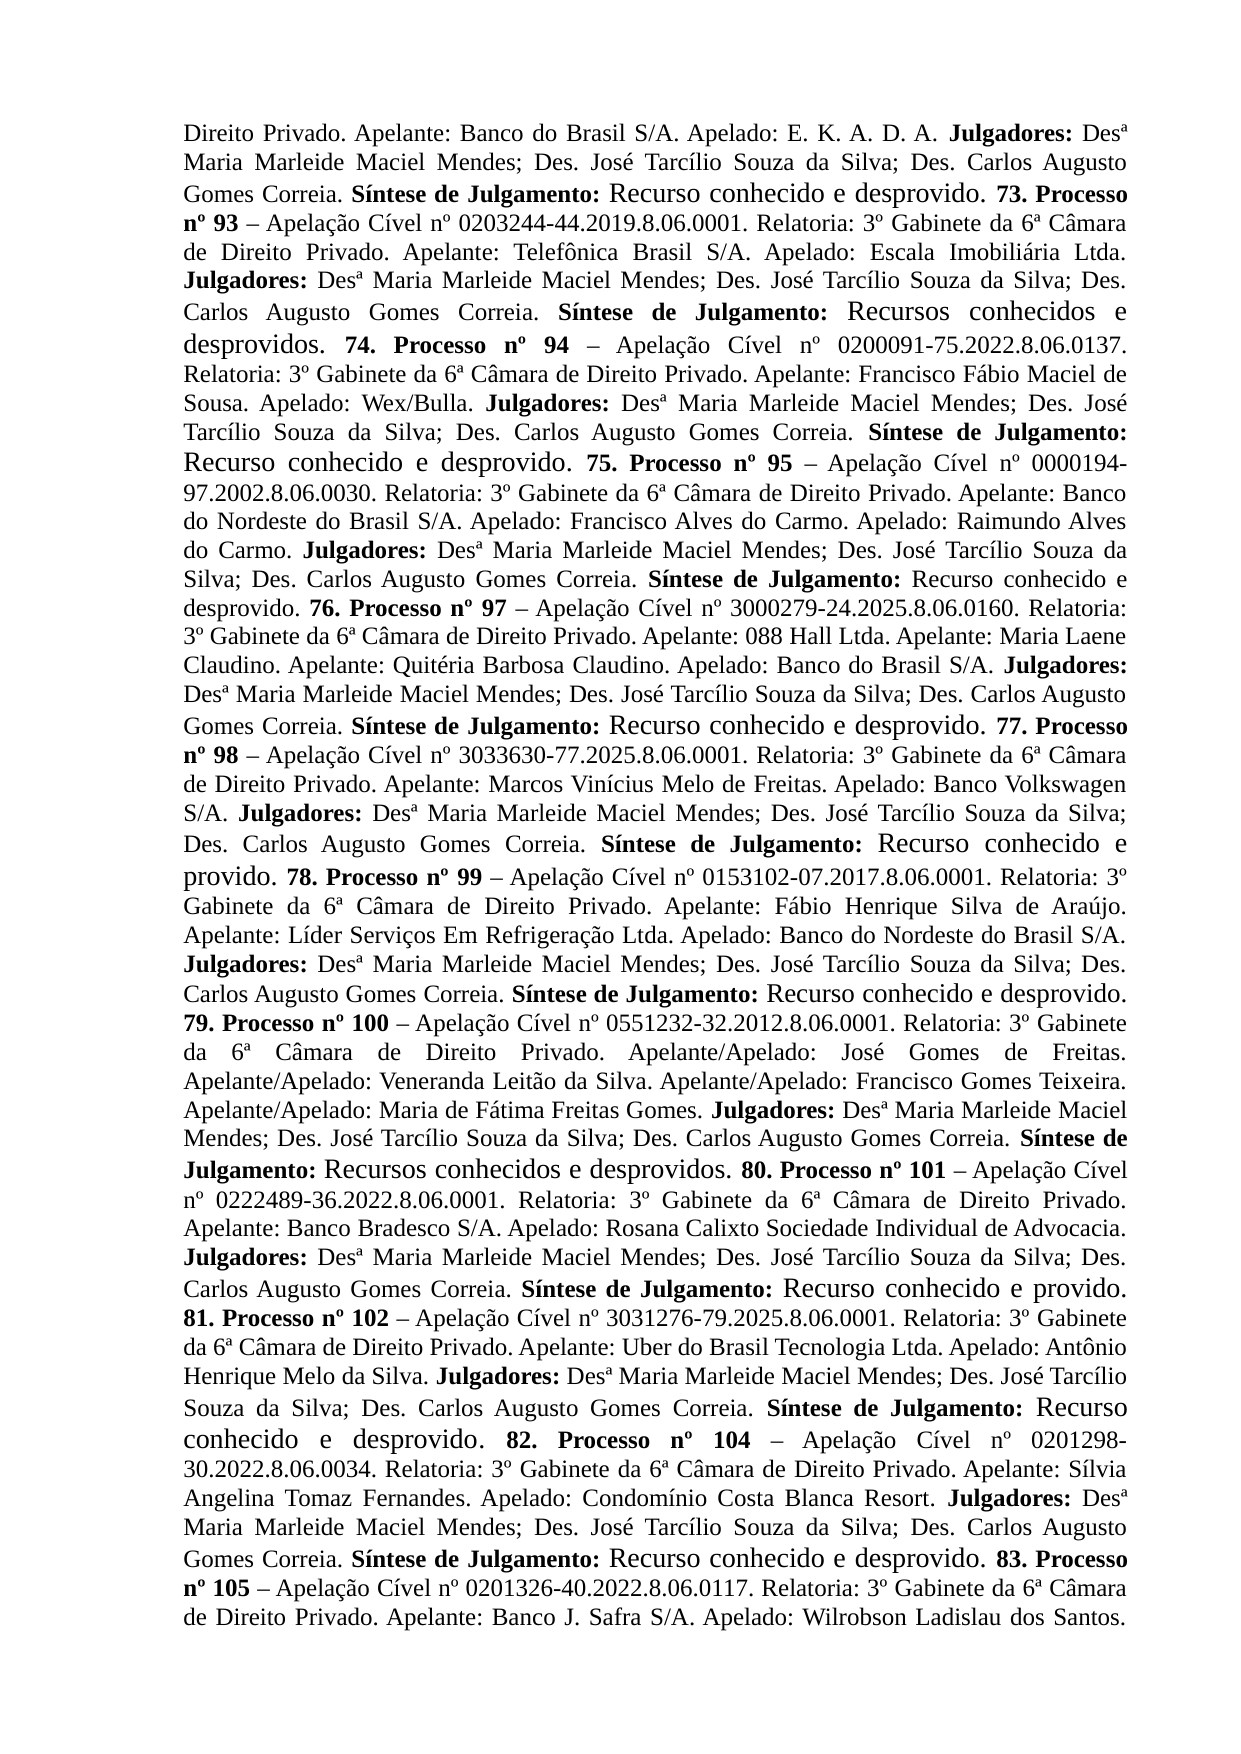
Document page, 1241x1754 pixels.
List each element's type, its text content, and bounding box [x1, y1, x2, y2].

text Aos quinze dias do mês de julho do ano de dois mil e vinte e seis, às 09:00 horas, na segunda sala de Sessão de Direito Privado do Tribunal de Justiça do Estado do Ceará, por meio de videoconferência e de forma presencial, simultaneamente, teve lugar a 24ª Sessão Ordinária da Sexta Câmara de Direito Privado do Tribunal de Justiça do Estado do Ceará no exercício 2026, sob a presidência do Excelentíssimo Desembargador José Tarcílio Souza da Silva, com os demais componentes Desª Maria Marleide Maciel Mendes (terceiro gabinete) e Des. Carlos Augusto Gomes Correia, convocado junto à 1ª Câmara de Direito Privado, estando ausentes justificadamente a Desª Jane Ruth Maia de Queiroga (quarto gabinete) e o Des. Francisco Luciano Lima Rodrigues (segundo gabinete). O Ministério Público se fez representar pela douta Procuradora de Justiça Dra. Raimunda Salomé de Oliveira Nogueira e a Defensoria Pública pela Dra. Sílvia Maria Rodrigues Costa, sendo os trabalhos secretariados pela Coordenadora Madeline Bezerra da Silva. O Desembargador Presidente saudou os componentes do plenário e demais presentes e, havendo número legal, declarou aberta a Sessão, submetendo, a princípio, a apreciação da ata da 23ª Sessão Ordinária de oito de julho de dois mil e vinte e seis, que restou aprovada sem restrição. A seguir, o Des. Presidente indagou aos componentes do plenário se ratificavam os votos provisórios emitidos em manifestação virtual, o que foi confirmado por todos e declarados como julgados unanimemente por esta augusta Câmara, ressalvados os julgamentos especificados nesta ata, destacando, por fim, a inversão da ordem regimental dando prioridade aos processos com pedido de preferência e dependentes de sustentação oral. JULGAMENTOS: I – Processos com pedidos de Sustentação Oral (Pje): Presencial: 1. Processo nº 25 – Apelação Cível nº 0248931-39.2022.8.06.0001. Relatoria: 1º Gabinete da 6ª Câmara de Direito Privado. Apelante: José Mauro Cavalcante Studart. Apelante: Olinto Oliveira Filho. Apelado: Ricardo Araújo Diogo de Siqueira. Apelado: Francelina Diogo de Siqueira Bosshard. Anunciado o processo o advogado Rommel Barroso da Frota, OAB/CE nº 13.921, presente à sessão, dispensou a leitura do relatório e realizou sustentação oral em favor dos apelantes pelo tempo regimental, seguindo-se o julgamento do feito. Julgadores: Des. José Tarcílio Souza da Silva; Desª Maria Marleide Maciel Mendes; Des. Carlos Augusto Gomes Correia. Síntese de Julgamento: A turma, por unanimidade, conheceu e deu parcial provimento ao recurso, nos termos do voto do eminente Relator. 2. Processo nº 41 – Agravo de Instrumento nº 0631635-68.2024.8.06.0000. Relatoria: 1º Gabinete da 6ª Câmara de Direito Privado. Agravante: Construtora Cidra Ltda. Agravado: Vinícius Silva de Castro. Agravado: Paula Barbara Rozal Dantas de Castro. Anunciado o processo o advogado Victor Bastos Eloy da Costa, OAB/CE nº 31.183, presente à sessão, dispensou a leitura do relatório e realizou sustentação oral em favor da empresa agravante pelo tempo regimental, seguindo-se o julgamento do feito. Julgadores: Des. José Tarcílio Souza da Silva; Desª Maria Marleide Maciel Mendes; Des. Carlos Augusto Gomes Correia. Síntese de Julgamento: A Turma, por unanimidade, conheceu e negou provimento ao agravo, julgando prejudicado o agravo interno, nos termos do voto do eminente Relator. 3. Processo nº 13 – Apelação Cível nº 3017719-25.2025.8.06.0001. Relatoria: 1º Gabinete da 6ª Câmara de Direito Privado. Apelante/Apelado: Banco Bradesco S/A. Apelante/Apelado: Laboratório de Patologia Animal S/C Ltda. Anunciado o processo o advogado Vinícius Augusto de Alencar Almeida, OAB/CE nº 24.516, presente à sessão, dispensou a leitura do relatório e realizou sustentação oral em favor do Laboratório de Patologia Animal S/C Ltda. pelo tempo regimental, seguindo-se o julgamento do feito. Julgadores: Des. José Tarcílio Souza da Silva; Desª Maria Marleide Maciel Mendes; Des. Carlos Augusto Gomes Correia. Síntese de Julgamento: A Turma, por unanimidade, conheceu e negou provimento aos recursos, nos termos do voto do eminente Relator. Videoconferências: 4. Processo nº 01 – Apelação Cível nº 0009316-86.2019.8.06.0112. Relatoria: 1º Gabinete da 6ª Câmara de Direito Privado. Apelante: A. M. P. S. Apelante: E. M. P. S. Apelante/Apelado: A. W. P. S. Apelante/Apelado: L. A. U. M. de A. Apelado: L. A. U. M. de A. Anunciado o processo a advogada Anya Lima Penha de Brito, OAB/CE nº 19.162, dispensou a leitura do relatório e realizou, via on-line, sustentação oral em favor de A. W. P. S. pelo tempo regimental, seguindo-se o julgamento do feito. Julgadores: Des. José Tarcílio Souza da Silva; Desª Maria Marleide Maciel Mendes; Des. Carlos Augusto Gomes Correia. Síntese do Julgamento: A Turma, por unanimidade, conheceu e negou provimento aos recursos, nos termos do voto do eminente Relator. 5. Processo nº 37 – Apelação Cível nº 0218156-07.2023.8.06.0001. Relatoria: 1º Gabinete da 6ª Câmara de Direito Privado. Apelante: J. P. V. de M. Apelante: L. de M. M. V. Apelante: A. P. V. de M. Apelado: R. P. F. de M. Anunciado o processo constatou-se a ausência da advogada Amanda Florêncio Melo, OAB/CE nº 48.709, que estava inscrita para se manifestar em favor da apelante L. de M. M. V., seguindo-se o julgamento do feito. Julgadores: Des. José Tarcílio Souza da Silva; Desª Maria Marleide Maciel Mendes; Des. Carlos Augusto Gomes Correia. Síntese do Julgamento: A Turma, por unanimidade, conheceu e negou provimento aos recursos, nos termos do voto do eminente Relator. 6. Processo nº 08 – Apelação Cível nº 3012755-86.2025.8.06.0001. Relatoria: 1º Gabinete da 6ª Câmara de Direito Privado. Apelante: José Viana de Goes Bessa. Apelado: Banco Itau Consignado S/A. Anunciado o processo o advogado Miguel Victor de Sá Cordeiro Almeida, OAB/PE nº 26.931, dispensou a leitura do relatório e realizou, via on-line, sustentação oral em favor do banco apelado pelo tempo regimental, seguindo-se o julgamento do feito. Julgadores: Des. José Tarcílio Souza da Silva; Desª Maria Marleide Maciel Mendes; Des. Carlos Augusto Gomes Correia. Síntese de Julgamento: A Turma, por unanimidade, conheceu e deu provimento ao recurso, anulando a sentença e determinando o retorno dos autos à origem, nos termos do voto do eminente Relator. 7. Processo nº 103 – Agravo de Instrumento nº 3019225-39.2025.8.06.0000. Relatoria: 3º Gabinete da 6ª Câmara de Direito Privado. Agravante: V. L. B. Agravado: J. C. F. N. Anunciado o processo a advogada Marcella Mourão de Brito, OAB/CE nº 23.459, dispensou a leitura do relatório e realizou, via on-line, sustentação oral em favor da parte agravante pelo tempo regimental. Nos debates, o nobre Des. José Tarcílio acompanhou o voto condutor e o Des. Carlos Augusto Gomes Correia apresentou proposta de majoração da obrigação alimentar em um salário-mínimo por beneficiário. Mantidos os votos, o resultado foi proclamado a seguir. Julgadores: Desª Maria Marleide Maciel Mendes; Des. José Tarcílio Souza da Silva; Des. Carlos Augusto Gomes Correia. Síntese de Julgamento: A Turma, por maioria, conheceu e negou provimento ao recurso, nos termos do voto da eminente Relatora. 8. Processo nº 67 – Apelação Cível nº 0262816-91.2020.8.06.0001. Relatoria: 3º Gabinete da 6ª Câmara de Direito Privado. Apelante: Veste S/A. Estilo. Apelado: Vougan Comércio de Confecções Ltda. Anunciado o processo o Des. Presidente esclareceu que o pedido do patrono tratava-se de mera informação, sem caracterizar inscrição para sustentar oralmente, proclamando, a seguir o resultado do julgamento. Julgadores: Desª Maria Marleide Maciel Mendes; Des. José Tarcílio Souza da Silva; Des. Carlos Augusto Gomes Correia. Síntese de Julgamento: A Turma, por unanimidade, conheceu e deu parcial provimento ao recurso, nos termos do voto da eminente Relatora. 9. Processo nº 90 – Apelação Cível nº 0260179-31.2024.8.06.0001. Relatoria: 3º Gabinete da 6ª Câmara de Direito Privado. Apelante: Banco Bradesco S/A. Apelado: José Furtado Pinto. Anunciado o processo constatou-se a ausência do advogado Caio Flávio da Silva Gondim, OAB/CE nº 25.265, que estava inscrito para se manifestar em favor da parte apelada, seguindo-se o julgamento do feito. Julgadores: Desª Maria Marleide Maciel Mendes; Des. José Tarcílio Souza da Silva; Des. Carlos Augusto Gomes Correia. Síntese de Julgamento: A Turma, por unanimidade, conheceu e deu parcial provimento ao recurso, nos termos do voto da eminente Relatora. 10. Processo nº 10 – Apelação Cível nº 3044023-95.2024.8.06.0001. Relatoria: 1º Gabinete da 6ª Câmara de Direito Privado. Apelante/Apelado: Expedita Araújo Vieira. Apelante/Apelado: Banco Pan S/A. Anunciado o processo a advogada Amanda de Oliveira Montenegro, OAB/PB nº 24.386, dispensou a leitura do relatório e realizou, via on-line, sustentação oral em favor do banco Pan S/A pelo tempo regimental, seguindo-se o julgamento do feito. Julgadores: Des. José Tarcílio Souza da Silva; Desª Maria Marleide Maciel Mendes; Des. Carlos Augusto Gomes Correia. Síntese de Julgamento: A Turma, por unanimidade, conheceu e deu provimento ao recurso da instituição financeira, rejeitando o apelo adesivo, nos termo do voto do eminente Relator. 11. Processo nº 88 – Apelação Cível nº 3000496-04.2025.8.06.0181. Relatoria: 3º Gabinete da 6ª Câmara de Direito Privado. Apelante: Banco Itaú Consignado S/A. Apelado: Maria Ferreira Silva. Anunciado o processo o advogado Iuri Lemos Correia, OAB/CE nº 30.309, dispensou a leitura do relatório e realizou, via on-line, sustentação oral em favor do banco apelante pelo tempo regimental, seguindo-se o julgamento do feito. Julgadores: Desª Maria Marleide Maciel Mendes; Des. José Tarcílio Souza da Silva; Des. Carlos Augusto Gomes Correia. Síntese de Julgamento: A Turma, por unanimidade, conheceu e deu parcial provimento ao recurso, nos termos do voto da eminente Relatora. 12. Processo nº 96 – Apelação Cível nº 3015742-95.2025.8.06.0001. Relatoria: 3º Gabinete da 6ª Câmara de Direito Privado. Apelante: Telefônica Brasil S/A. Apelado: Escala Imobiliária Ltda. Anunciado o processo o Des. Presidente informou o pedido de desistência da manifestação das patronas que haviam realizado a inscrição, seguindo-se o julgamento do feito. Julgadores: Desª Maria Marleide Maciel Mendes; Des. José Tarcílio Souza da Silva; Des. Carlos Augusto Gomes Correia. Síntese de Julgamento: A Turma, por unanimidade, conheceu e deu parcial provimento ao recurso, nos termos do voto da eminente Relatora. II – Processos Extra – pauta: 1. Processo nº 108 – Conflito De Competência Cível nº 3000679-61.2024.8.06.0002. Relatoria: 3º Gabinete da 6ª Câmara de Direito Privado. Suscitante: Juízo da 10ª Unidade do Juizado Especial Cível da Comarca de Fortaleza/CE. Suscitado: Juízo da 19ª Vara Cível de Fortaleza/CE. Julgadores: Desª Maria Marleide Maciel Mendes; Des. José Tarcílio Souza da Silva; Des. Carlos Augusto Gomes Correia. Síntese de Julgamento: Conflito negativo de competência conhecido. Competência da 19ª Vara Cível da Comarca de Fortaleza declarada. 2. Processo nº 109 – Conflito de Competência Cível nº 3017428-91.2026.8.06.0000. Relatoria: 3º Gabinete da 6ª Câmara de Direito Privado. Suscitante: 2ª Vara Cível da Comarca de Aracati. Suscitado: 1ª Vara Cível da Comarca de Aracati. Julgadores: Desª Maria Marleide Maciel Mendes; Des. José Tarcílio Souza da Silva; Des. Carlos Augusto Gomes Correia. Síntese de Julgamento: Conflito conhecido e julgado procedente para declarar competente o juízo da 1ª Vara Cível da Comarca de Aracati. III – Processos adiados nesta sessão: 1. Processo nº 12 – Apelação Cível nº 3002997-78.2025.8.06.0035. Relatoria: 1º Gabinete da 6ª Câmara de Direito Privado. Apelante: Auzia Maria Costa da Silva. Apelado: Companhia Energética do Ceará. Anunciado o processo, o Des. Presidente declarou o impedimento do Des. Carlos Augusto Gomes Correia para atuar nos autos e determinou que fosse adiado o julgamento do feito. 2. Processo nº 28 – Apelação Cível nº 0213621-84.2013.8.06.0001. Relatoria: 1º Gabinete da 6ª Câmara de Direito Privado. Apelante: Aurilene Pereira Tavares. Apelante: Farid Saker. Apelado: Companhia Imobiliária M S B. Anunciado o processo, o Des. Presidente, na qualidade de Relator, determinou que fosse adiado o julgamento do feito. 3. Processo nº 56 – Apelação Cível nº 3029357-55.2025.8.06.0001. Relatoria: 3º Gabinete da 6ª Câmara de Direito Privado. Apelante: Francisco Albenis Freitas. Apelado: Companhia Energética do Ceará. Anunciado o processo, o Des. Presidente declarou o impedimento do Des. Carlos Augusto Gomes Correia para atuar nos autos e determinou que fosse adiado o julgamento do feito. 4. Processo nº 60 – Apelação Cível nº 0200302-18.2024.8.06.0113. Relatoria: 3º Gabinete da 6ª Câmara de Direito Privado. Apelante: Raimunda Gomes Félix. Apelado: Companhia Energética do Ceará. Apelado: Todos Empreendimentos Ltda. Anunciado o processo, o Des. Presidente declarou o impedimento do Des. Carlos Augusto Gomes Correia para atuar nos autos e determinou que fosse adiado o julgamento do feito. 5. Processo nº 72 – Apelação Cível nº 0215828-41.2022.8.06.0001. Relatoria: 3º Gabinete da 6ª Câmara de Direito Privado. Apelante: Cristiane Alves Gonzaga Multimídia. Apelado: Companhia Energética do Ceará. Anunciado o processo, o Des. Presidente declarou o impedimento do Des. Carlos Augusto Gomes Correia para atuar nos autos e determinou que fosse adiado o julgamento do feito. 6. Processo nº 78 – Apelação Cível nº 3000400-54.2025.8.06.0030. Relatoria: 3º Gabinete da 6ª Câmara de Direito Privado. Apelante: Companhia Energética do Ceará. Apelado: Josefa Engrácia da Silva Gomes. Anunciado o processo, o Des. Presidente declarou o impedimento do Des. Carlos Augusto Gomes Correia para atuar nos autos e determinou que fosse adiado o julgamento do feito. 7. Processo nº 81 – Apelação Cível nº 3006329-45.2025.8.06.0167. Relatoria: 3º Gabinete da 6ª Câmara de Direito Privado. Apelante: Alice Almeida Brito. Apelado: Companhia Energética do Ceará. Anunciado o processo, o Des. Presidente declarou o impedimento do Des. Carlos Augusto Gomes Correia para atuar nos autos e determinou que fosse adiado o julgamento do feito. 8. Processo nº 83 – Apelação Cível nº 3000609-60.2026.8.06.0071. Relatoria: 3º Gabinete da 6ª Câmara de Direito Privado. Apelante: Edval Alves da Silva. Apelado: Companhia Energética do Ceará. Apelado: Enel X Brasil S/A. Anunciado o processo, o Des. Presidente declarou o impedimento do Des. Carlos Augusto Gomes Correia para atuar nos autos e determinou que fosse adiado o julgamento do feito. 9. Processo nº 84 – Apelação Cível nº 0027137-65.2018.8.06.0136. Relatoria: 3º Gabinete da 6ª Câmara de Direito Privado. Apelante: Júlio Wagner Nascimento Rolim. Apelado: Biguá Empreendimentos Imobiliários e Construção Ltda. Anunciado o processo, o qual estava relacionado para proceder sustentação oral através do advogado Júlio de Moura Rolim Neto, OAB/CE nº 29.318 em favor da parte apelante, a nobre Relatora solicitou que fosse adiado o julgamento do feito, o que foi deferido pelo Des. Presidente. IV – Processos retirados de pauta nesta sessão: 1. Processo nº 49 – Apelação Cível nº 0200999-91.2024.8.06.0031. Relatoria: 3º Gabinete da 6ª Câmara de Direito Privado. Apelante: Marria Elcy Bessa Magalhães. Apelado: Banco do Brasil S/A. Anunciado o processo, a nobre Relatora solicitou que os autos fossem retirados da pauta de julgamento, o que foi deferido pelo Des. Presidente. V – Processos pautados (PJe): 1. Processo nº 02 – Apelação Cível nº 3002973-55.2025.8.06.0001. Relatoria: 1º Gabinete da 6ª Câmara de Direito Privado. Apelante: Alan Lima de Sousa. Apelante: Antônia Aldenir Paulino Soares. Apelado: Gramado Parks Investimentos e Intermediações S/A – Em Recuperação Judicial. Julgadores: Des. José Tarcílio Souza da Silva; Desª Maria Marleide Maciel Mendes; Des. Carlos Augusto Gomes Correia. Síntese de Julgamento: Recurso desprovido. 2. Processo nº 03 – Apelação Cível nº 3004473-72.2025.8.06.0029. Relatoria: 1º Gabinete da 6ª Câmara de Direito Privado. Apelante: Luiz Francisco da Silva. Apelado: Banco Itau Consignado S/A. Julgadores: Des. José Tarcílio Souza da Silva; Desª Maria Marleide Maciel Mendes; Des. Carlos Augusto Gomes Correia. Síntese de Julgamento: Recurso desprovido. 3. Processo nº 04 – Apelação Cível nº 0200115-88.2024.8.06.0087. Relatoria: 1º Gabinete da 6ª Câmara de Direito Privado. Apelante: Juvenal Nonato Pereira da Silva. Apelado: Crefaz Sociedade de Crédito ao Microempreendedor e a Empresa de Pequeno Porte Ltda. – EPP. Julgadores: Des. José Tarcílio Souza da Silva; Desª Maria Marleide Maciel Mendes; Des. Carlos Augusto Gomes Correia. Síntese de Julgamento: Recurso desprovido. 4. Processo nº 05 – Apelação Cível nº 0050220-69.2021.8.06.0051. Relatoria: 1º Gabinete da 6ª Câmara de Direito Privado. Apelante: L..G. P. Apelado: V. do V. S. Apelado: V. V. do V. Apelado: F. L. R. do V. Apelado: V. V. do V. Apelado: V. do V. F. Apelado: V. V. do V. Apelado: V. V. do V. Apelado: J. V. de F. Apelado: J. E. do V. da S. Apelado: G. S. de A. Apelado: V. V. de C. Apelado: V. V. do V. Julgadores: Des. José Tarcílio Souza da Silva; Desª Maria Marleide Maciel Mendes; Des. Carlos Augusto Gomes Correia. Síntese de Julgamento: Recurso conhecido e desprovido. 5. Processo nº 06 – Apelação Cível nº 0010430-89.2017.8.06.0028. Relatoria: 1º Gabinete da 6ª Câmara de Direito Privado. Apelante: J. V. de F. Apelado: M. R. da S. F. Julgadores: Des. José Tarcílio Souza da Silva; Desª Maria Marleide Maciel Mendes; Des. Carlos Augusto Gomes Correia. Síntese de Julgamento: Recurso conhecido e desprovido. 6. Processo nº 07 – Apelação Cível nº 0050362-20.2021.8.06.0101. Relatoria: 1º Gabinete da 6ª Câmara de Direito Privado. Apelante: Sílvio Carlos Alves Cordeiro. Apelado: Banco do Brasil S/A. Julgadores: Des. José Tarcílio Souza da Silva; Desª Maria Marleide Maciel Mendes; Des. Carlos Augusto Gomes Correia. Síntese de Julgamento: Juízo de retratação negativo. Acórdão mantido. 7. Processo nº 09 – Apelação Cível nº 0028944-31.2018.8.06.0101. Relatoria: 1º Gabinete da 6ª Câmara de Direito Privado. Apelante: Banco BMG S/A. Apelado: Francisco Mendes Rolim. Julgadores: Des. José Tarcílio Souza da Silva; Desª Maria Marleide Maciel Mendes; Des. Carlos Augusto Gomes Correia. Síntese de Julgamento: Recurso de apelação conhecido e parcialmente provido. 8. Processo nº 11 – Apelação Cível nº 0034370-98.2010.8.06.0167. Relatoria: 1º Gabinete da 6ª Câmara de Direito Privado. Apelante: Telma Souto Angelim Rodrigues. Apelado: Cléa Maria Rodrigues Crisóstomo. Apelado: Fernando Ricardo Costa Crisóstomo. Julgadores: Des. José Tarcílio Souza da Silva; Desª Maria Marleide Maciel Mendes; Des. Carlos Augusto Gomes Correia. Síntese de Julgamento: Recurso desprovido. 9. Processo nº 14 – Agravo de Instrumento nº 0630499-36.2024.8.06.0000. Relatoria: 1º Gabinete da 6ª Câmara de Direito Privado. Agravante: Banco do Brasil S/A. Agravado: Francisco Marcondes Vieira. Julgadores: Des. José Tarcílio Souza da Silva; Desª Maria Marleide Maciel Mendes; Des. Carlos Augusto Gomes Correia. Síntese de Julgamento: Recurso conhecido e parcialmente provido. 10. Processo nº 15 – Agravo de Instrumento nº 3016577-52.2026.8.06.0000. Relatoria: 1º Gabinete da 6ª Câmara de Direito Privado. Agravante: Flaviane Maria de Farias Leite. Agravado: Safra Crédito, Financiamento e Investimento S/A. Julgadores: Des. José Tarcílio Souza da Silva; Desª Maria Marleide Maciel Mendes; Des. Carlos Augusto Gomes Correia. Síntese de Julgamento: Recurso não conhecido. 11 Processo nº 16 – Apelação Cível nº 0011473-11.2013.8.06.0090. Relatoria: 1º Gabinete da 6ª Câmara de Direito Privado. Apelante: Mateus Sales Batista. Apelante: Otaciana Elias Batista. Apelante: Empresa Gestora de Ativos – Emgea. Apelante: Caixa Econômica Federal. Apelado: Raul Ricarte Bezerra. Julgadores: Des. José Tarcílio Souza da Silva; Desª Maria Marleide Maciel Mendes; Des. Carlos Augusto Gomes Correia. Síntese de Julgamento: Recurso conhecido e desprovido. 12. Processo nº 17 – Apelação Cível nº 3002353-85.2025.8.06.0084. Relatoria: 1º Gabinete da 6ª Câmara de Direito Privado. Apelante: Maria do Socorro Cunha do Amaral. Apelado: Banco Bradesco S/A. Julgadores: Des. José Tarcílio Souza da Silva; Desª Maria Marleide Maciel Mendes; Des. Carlos Augusto Gomes Correia. Síntese de Julgamento: Apelação parcialmente provida. 13. Processo nº 18 – Apelação Cível nº 0200756-50.2024.8.06.0031. Relatoria: 1º Gabinete da 6ª Câmara de Direito Privado. Apelante: Francisco de Holanda Campelo. Apelado: Banco Bradesco S/A. Julgadores: Des. José Tarcílio Souza da Silva; Desª Maria Marleide Maciel Mendes; Des. Carlos Augusto Gomes Correia. Síntese de Julgamento: Apelo conhecido e em parte provido. 14. Processo nº 19 – Agravo de Instrumento nº 3005769-85.2026.8.06.0000. Relatoria: 1º Gabinete da 6ª Câmara de Direito Privado. Agravante: E. N. D. Agravado: Bradesco Saúde S/A. Julgadores: Des. José Tarcílio Souza da Silva; Desª Maria Marleide Maciel Mendes; Des. Carlos Augusto Gomes Correia. Síntese de Julgamento: Recurso conhecido e provido. 15. Processo nº 20 – Apelação Cível nº 0185152-52.2018.8.06.0001. Relatoria: 1º Gabinete da 6ª Câmara de Direito Privado. Apelante/Apelado: Maria Iracilda de Brito Cavalcante. Apelante/Apelado: Itau Unibanco S/A. Julgadores: Des. José Tarcílio Souza da Silva; Desª Maria Marleide Maciel Mendes; Des. Carlos Augusto Gomes Correia. Síntese de Julgamento: Provimento parcial do recurso da parte promovida. Desprovimento do recurso da parte promovente. 16. Processo nº 21 – Apelação Cível nº 3002773-40.2024.8.06.0112. Relatoria: 1º Gabinete da 6ª Câmara de Direito Privado. Apelante: Banco Bradesco S/A. Apelado: Eliseu Evangelista de Santana. Julgadores: Des. José Tarcílio Souza da Silva; Desª Maria Marleide Maciel Mendes; Des. Carlos Augusto Gomes Correia. Síntese de Julgamento: Recurso parcialmente provido. 17. Processo nº 22 – Apelação Cível nº 3001454-95.2026.8.06.0167. Relatoria: 1º Gabinete da 6ª Câmara de Direito Privado. Apelante: Francisco das Chagas Liberato Albuquerque. Apelado: Banco Agibank S/A. Julgadores: Des. José Tarcílio Souza da Silva; Desª Maria Marleide Maciel Mendes; Des. Carlos Augusto Gomes Correia. Síntese de Julgamento: Recurso parcialmente provido. 18 Processo nº 23 – Agravo de Instrumento nº 3016569-75.2026.8.06.0000. Relatoria: 1º Gabinete da 6ª Câmara de Direito Privado. Agravante: Defensoria Pública do Estado do Ceará. Agravado: Banco J. Safra S/A. Julgadores: Des. José Tarcílio Souza da Silva; Desª Maria Marleide Maciel Mendes; Des. Carlos Augusto Gomes Correia. Síntese de Julgamento: Recurso desprovido. 19. Processo nº 24 – Apelação Cível nº 3000491-61.2025.8.06.0090. Relatoria: 1º Gabinete da 6ª Câmara de Direito Privado. Apelante: Sul América Seguros de Pessoas e Previdência S/A. Apelado: Maria Vânia Pereira Leite. Julgadores: Des. José Tarcílio Souza da Silva; Desª Maria Marleide Maciel Mendes; Des. Carlos Augusto Gomes Correia. Síntese de Julgamento: Recurso conhecido e parcialmente provido. 20. Processo nº 26 – Apelação Cível nº 3005840-05.2025.8.06.0071. Relatoria: 1º Gabinete da 6ª Câmara de Direito Privado. Apelante: Zeneide de Andrade Pajeú. Apelado: Banco Bradesco S/A. Julgadores: Des. José Tarcílio Souza da Silva; Desª Maria Marleide Maciel Mendes; Des. Carlos Augusto Gomes Correia. Síntese de Julgamento: Recurso conhecido e provido. 21. Processo nº 27 – Apelação Cível nº 0200785-63.2024.8.06.0108. Relatoria: 1º Gabinete da 6ª Câmara de Direito Privado. Apelante: Banco Bradesco S/A. Apelado: João Eudes da Silva. Julgadores: Des. José Tarcílio Souza da Silva; Desª Maria Marleide Maciel Mendes; Des. Carlos Augusto Gomes Correia. Síntese de Julgamento: Recurso conhecido e parcialmente provido. 22. Processo nº 29 – Apelação Cível nº 0233795-70.2020.8.06.0001. Relatoria: 1º Gabinete da 6ª Câmara de Direito Privado. Apelante: Cicero Roberto Maia Sampaio. Apelado: Estado do Ceará. Apelado: Companhia Cearense de Transportes Metropolitanos. Julgadores: Des. José Tarcílio Souza da Silva; Desª Maria Marleide Maciel Mendes; Des. Carlos Augusto Gomes Correia. Síntese de Julgamento: Embargos manejados pela Companhia Cearense de Transportes Metropolitanos – METROFOR, conhecidos e providos, com parcial efeito infringente. 23. Processo nº 30 – Apelação Cível nº 3037255-56.2024.8.06.0001. Relatoria: 1º Gabinete da 6ª Câmara de Direito Privado. Apelante: Francisco de Assis Frota. Apelado: Banco do Brasil S/A. Julgadores: Des. José Tarcílio Souza da Silva; Desª Maria Marleide Maciel Mendes; Des. Carlos Augusto Gomes Correia. Síntese de Julgamento: Recurso desprovido. 24. Processo nº 31 – Apelação Cível nº 0095764-27.2007.8.06.0001. Relatoria: 1º Gabinete da 6ª Câmara de Direito Privado. Apelante: H S B C Bank Brasil S/A. - Banco Múltiplo. Apelado: Fernando José Villar Nogueira Paes. Apelado: José Nogueira Paes Júnior. Julgadores: Des. José Tarcílio Souza da Silva; Desª Maria Marleide Maciel Mendes; Des. Carlos Augusto Gomes Correia. Síntese de Julgamento: Provimento parcial. 25. Processo nº 32 – Apelação Cível nº 0175398-86.2018.8.06.0001. Relatoria: 1º Gabinete da 6ª Câmara de Direito Privado. Apelante: J. S. de P. Apelado: C. A. G. H. Julgadores: Des. José Tarcílio Souza da Silva; Desª Maria Marleide Maciel Mendes; Des. Carlos Augusto Gomes Correia. Síntese de Julgamento: Recurso conhecido e desprovido. 26. Processo nº 33 – Agravo de Instrumento nº 3017449-67.2026.8.06.0000. Relatoria: 1º Gabinete da 6ª Câmara de Direito Privado. Agravante: Camila Lopes dos Santos Araújo. Agravado: Darling Clínica de Estética Eireli – ME. Julgadores: Des. José Tarcílio Souza da Silva; Desª Maria Marleide Maciel Mendes; Des. Carlos Augusto Gomes Correia. Síntese de Julgamento: Recurso desprovido. 27. Processo nº 34 – Agravo de Instrumento nº 3017389-94.2026.8.06.0000. Relatoria: 1º Gabinete da 6ª Câmara de Direito Privado. Agravante: Itau Unibanco S/A. Agravado: Maria Neidiane da Silva Sousa. Julgadores: Des. José Tarcílio Souza da Silva; Desª Maria Marleide Maciel Mendes; Des. Carlos Augusto Gomes Correia. Síntese de Julgamento: Agravo de Instrumento não conhecido. 28. Processo nº 35 – Apelação Cível nº 3078291-44.2025.8.06.0001. Relatoria: 1º Gabinete da 6ª Câmara de Direito Privado. Apelante: Banco Votorantim S/A. Apelado: Emmanuela Feitosa de Paula Aragão. Julgadores: Des. José Tarcílio Souza da Silva; Desª Maria Marleide Maciel Mendes; Des. Carlos Augusto Gomes Correia. Síntese de Julgamento: Recurso desprovido. 29. Processo nº 36 – Apelação Cível nº 0016461-31.2025.8.06.0001. Relatoria: 1º Gabinete da 6ª Câmara de Direito Privado. Apelante: Luís Sérgio Carvalho Franklin. Apelante: Regina Célia Rocha Carneiro. Apelante: Maria do Socorro Lima Barbosa. Apelante: Francisco Narcísio Sales Carvalho. Apelado: Espolio Maria Carvalho dos Santos. Apelado: Patricia Cristina de Oliveira Santos. Síntese de Julgamento: Embargos de Declaração manejados por Luís Sérgio Carvalho Franklin, conhecidos e rejeitados. 30. Processo nº 38 – Apelação Cível nº 3002005-75.2025.8.06.0049. Relatoria: 1º Gabinete da 6ª Câmara de Direito Privado. Apelante: Maria Liduína de Oliveira Barroso. Apelado: Banco Bradesco S/A. Julgadores: Des. José Tarcílio Souza da Silva; Desª Maria Marleide Maciel Mendes; Des. Carlos Augusto Gomes Correia. Síntese de Julgamento: Recurso parcialmente provido. 31. Processo nº 39 – Agravo de Instrumento nº 3017473-95.2026.8.06.0000. Relatoria: 1º Gabinete da 6ª Câmara de Direito Privado. Agravante: Paulo Anacélio Araújo de Souza. Agravado: Banco do Nordeste do Brasil S/A. Julgadores: Des. José Tarcílio Souza da Silva; Desª Maria Marleide Maciel Mendes; Des. Carlos Augusto Gomes Correia. Síntese de Julgamento: Recurso provido. 32. Processo nº 40 – Apelação Cível nº 0283909-42.2022.8.06.0001. Relatoria: 1º Gabinete da 6ª Câmara de Direito Privado. Apelante: João Galeno Lima. Apelado: Banco do Brasil S/A. Julgadores: Des. José Tarcílio Souza da Silva; Desª Maria Marleide Maciel Mendes; Des. Carlos Augusto Gomes Correia. Síntese de Julgamento: Recurso conhecido e desprovido. 33. Processo nº 42 – Apelação Cível nº 0000696-18.2000.8.06.0091. Relatoria: 1º Gabinete da 6ª Câmara de Direito Privado. Apelante: Braz de Araújo Papaleo Filho. Apelante: Simone Gomes Papaleo. Apelante: Bernadete Ângela de Araújo Pereira. Apelante: Ernâni Papaleo. Apelante: Pedro Nicola Araújo Papaleo. Apelante: Terezinha de Araújo Papaleo. Apelante: Francisca Gomes Papaleo. Apelante: Mauro de Araújo Papaleo. Apelante: Solange Gomes Papaleo. Apelante: Terezinha Inês de Araújo Papaleo. Apelante: Maria Nadir de Araújo Papaleo Machado. Apelante: Mauro de Araújo Papaleo Filho. Apelado: Espolio de Ênio de Oliveira Papaleo. Apelado: Maria Gessy Nogueira Papaleo. Julgadores: Des. José Tarcílio Souza da Silva; Desª Maria Marleide Maciel Mendes; Des. Carlos Augusto Gomes Correia. Síntese de Julgamento: Embargos de Declaração manejados por Terezinha Inês de Araújo Papaléo e outros, conhecidos e rejeitados. 34. Processo nº 43 – Apelação Cível nº 3000131-45.2025.8.06.0117. Relatoria: 1º Gabinete da 6ª Câmara de Direito Privado. Apelante: Antônio Cláudio Lopes da Silva. Apelado: Banco Volkswagen S/A. Síntese de Julgamento: recurso desprovido. 35. Processo nº 44 – Apelação Cível nº 0200407-52.2023.8.06.0170. Relatoria: 3º Gabinete da 6ª Câmara de Direito Privado. Apelante: Banco Itaú Consignado S/A. Apelado: Raimundo Bezerra de Sousa. Julgadores: Desª Maria Marleide Maciel Mendes; Des. José Tarcílio Souza da Silva; Des. Carlos Augusto Gomes Correia. Síntese de Julgamento: Recurso conhecido e parcialmente provido. 36. Processo nº 45 – Apelação Cível nº 0009430-40.2012.8.06.0154. Relatoria: 3º Gabinete da 6ª Câmara de Direito Privado. Apelante: Espolio de José Ribeiro de Sousa. Apelado: Ministério Público do Estado do Ceará. Julgadores: Desª Maria Marleide Maciel Mendes; Des. José Tarcílio Souza da Silva; Des. Carlos Augusto Gomes Correia. Síntese de Julgamento: Recurso conhecido e provido. 37. Processo nº 46 – Apelação Cível nº 3020249-36.2024.8.06.0001. Relatoria: 3º Gabinete da 6ª Câmara de Direito Privado. Apelante: Edvaldo Ferreira Gomes. Apelante: Jandira Cardoso Gomes. Apelado: Caixa de Previdência dos Funcionários do Banco do Brasil. Julgadores: Desª Maria Marleide Maciel Mendes; Des. José Tarcílio Souza da Silva; Des. Carlos Augusto Gomes Correia. Síntese de Julgamento: Embargos de declaração conhecidos rejeitados. 38. Processo nº 47 – Apelação Cível nº 3023367-83.2025.8.06.0001. Relatoria: 3º Gabinete da 6ª Câmara de Direito Privado. Apelante: Celina Aparecida de Freitas Rodrigues. Apelado: Banco do Brasil S/A. Julgadores: Desª Maria Marleide Maciel Mendes; Des. José Tarcílio Souza da Silva; Des. Carlos Augusto Gomes Correia. Síntese de Julgamento: Recurso (agravo interno) conhecido e desprovido. 39. Processo nº 48 – Apelação Cível nº 0275420-79.2023.8.06.0001. Relatoria: 3º Gabinete da 6ª Câmara de Direito Privado. Apelante: Quitéria Risalva Rosa Vieira. Apelado: Construtora Mendonça Aguiar Ltda. Julgadores: Desª Maria Marleide Maciel Mendes; Des. José Tarcílio Souza da Silva; Des. Carlos Augusto Gomes Correia. Síntese de Julgamento: Embargos de declaração conhecidos e rejeitados. 40. Processo nº 50 – Apelação Cível nº 3000693-37.2025.8.06.0058. Relatoria: 3º Gabinete da 6ª Câmara de Direito Privado. Apelante: Banco Bradesco S/A. Apelado: Quitéria Fernandes de Lima. Julgadores: Desª Maria Marleide Maciel Mendes; Des. José Tarcílio Souza da Silva; Des. Carlos Augusto Gomes Correia. Síntese de Julgamento: Recurso conhecido e desprovido. 41. Processo nº 51 – Apelação Cível nº 0009024-16.2017.8.06.0066. Relatoria: 3º Gabinete da 6ª Câmara de Direito Privado. Apelante: Banco BMG S/A. Apelado: Maria Vanilda Borges Azevedo. Julgadores: Desª Maria Marleide Maciel Mendes; Des. José Tarcílio Souza da Silva; Des. Carlos Augusto Gomes Correia. Síntese de Julgamento: Recurso conhecido e desprovido. 42. Processo nº 52 – Apelação Cível nº 3000489-48.2024.8.06.0051. Relatoria: 3º Gabinete da 6ª Câmara de Direito Privado. Apelante: Marcos Aurélio Noronha Torquato. Apelado: Banco Votorantim S/A. Julgadores: Desª Maria Marleide Maciel Mendes; Des. José Tarcílio Souza da Silva; Des. Carlos Augusto Gomes Correia. Síntese de Julgamento: Recurso conhecido e desprovido. 43. Processo nº 53 – Apelação Cível nº 3000037-53.2025.8.06.0164. Relatoria: 3º Gabinete da 6ª Câmara de Direito Privado. Apelante: Ana Paula Cordeiro de Souza. Apelado: Banco do Brasil S/A. Julgadores: Desª Maria Marleide Maciel Mendes; Des. José Tarcílio Souza da Silva; Des. Carlos Augusto Gomes Correia. Síntese de Julgamento: Recurso conhecido e desprovido. 4. Processo nº 54 – Apelação Cível nº 0205601-08.2024.8.06.0167. Relatoria: 3º Gabinete da 6ª Câmara de Direito Privado. Apelante: Terezinha Araújo Silva. Apelante: M. E. A. S. Apelado: Caixa Vida e Previdência S/A. Julgadores: Desª Maria Marleide Maciel Mendes; Des. José Tarcílio Souza da Silva; Des. Carlos Augusto Gomes Correia. Síntese de Julgamento: Recurso conhecido e parcialmente provido. 45. Processo nº 55 – Apelação Cível nº 0233050-90.2020.8.06.0001. Relatoria: 3º Gabinete da 6ª Câmara de Direito Privado. Apelante: Elevadores Atlas Schindler Ltda. Apelado: Condomínio Cruzeiro do Sul. Julgadores: Desª Maria Marleide Maciel Mendes; Des. José Tarcílio Souza da Silva; Des. Carlos Augusto Gomes Correia. Síntese de Julgamento: Recurso conhecido e desprovido. 46. Processo nº 57 – Apelação Cível nº 0200571-10.2023.8.06.0043. Relatoria: 3º Gabinete da 6ª Câmara de Direito Privado. Apelante: Jefferson Ronaldo Pereira Queiroz. Apelado: Itaú Unibanco S/A. Julgadores: Desª Maria Marleide Maciel Mendes; Des. José Tarcílio Souza da Silva; Des. Carlos Augusto Gomes Correia. Síntese de Julgamento: Recurso conhecido e desprovido. 47. Processo nº 58 – Agravo de Instrumento nº 0626376-63.2022.8.06.0000. Relatoria: 3º Gabinete da 6ª Câmara de Direito Privado. Agravante: Cia de Gás do Ceará – Cegas. Agravado: Raizen Combustíveis S/A. Julgadores: Desª Maria Marleide Maciel Mendes; Des. José Tarcílio Souza da Silva; Des. Carlos Augusto Gomes Correia. Síntese de Julgamento: Recurso não conhecido. 48. Processo nº 59 – Agravo de Instrumento nº 3007060-23.2026.8.06.0000. Relatoria: 3º Gabinete da 6ª Câmara de Direito Privado. Agravante: Cláudia Correia Gomes. Agravado: Nicolle de Oliveira Ehrhardt Werton. Julgadores: Desª Maria Marleide Maciel Mendes; Des. José Tarcílio Souza da Silva; Des. Carlos Augusto Gomes Correia. Síntese de Julgamento: Recurso conhecido e desprovido. 49. Processo nº 61 – Apelação Cível nº 3042356-74.2024.8.06.0001. Relatoria: 3º Gabinete da 6ª Câmara de Direito Privado. Apelante: Maria Das Graças Portácio dos Santos. Apelado: Banco do Brasil S/A. Julgadores: Desª Maria Marleide Maciel Mendes; Des. José Tarcílio Souza da Silva; Des. Carlos Augusto Gomes Correia. Síntese de Julgamento: Recurso conhecido e desprovido. 50. Processo nº 62 – Agravo de Instrumento nº 3000311-24.2025.8.06.0000. Relatoria: 3º Gabinete da 6ª Câmara de Direito Privado. Agravante: Fundação Edson Queiroz. Agravado: Alinne Mota Cavalcante. Julgadores: Desª Maria Marleide Maciel Mendes; Des. José Tarcílio Souza da Silva; Des. Carlos Augusto Gomes Correia. Síntese de Julgamento: Recurso conhecido e provido. 51. Processo nº 63 – Apelação Cível nº 3022759-85.2025.8.06.0001. Relatoria: 3º Gabinete da 6ª Câmara de Direito Privado. Apelante: Banco Itaucard S/A. Apelante: Itaú Seguros S/A. Apelado: Francisco Wellington Braga Onofre Filho. Julgadores: Desª Maria Marleide Maciel Mendes; Des. José Tarcílio Souza da Silva; Des. Carlos Augusto Gomes Correia. Síntese de Julgamento: Recurso conhecido e parcialmente provido. 52. Processo nº 64 – Apelação Cível nº 0203608-58.2023.8.06.0071. Relatoria: 3º Gabinete da 6ª Câmara de Direito Privado. Apelante: Jucyfa Lopes Lima Fernandes. Apelante: Romário Pereira Batista. Apelado: Brígida Morais Tavares. Julgadores: Desª Maria Marleide Maciel Mendes; Des. José Tarcílio Souza da Silva; Des. Carlos Augusto Gomes Correia. Síntese de Julgamento: Recurso conhecido e desprovido. 53. Processo nº 65 – Apelação Cível nº 0200267-06.2024.8.06.0001. Relatoria: 3º Gabinete da 6ª Câmara de Direito Privado. Apelante: Riomar Fortaleza Norte S/A. Apelado: Mariana Barreira Aragão. Julgadores: Desª Maria Marleide Maciel Mendes; Des. José Tarcílio Souza da Silva; Des. Carlos Augusto Gomes Correia. Síntese de Julgamento: Recurso conhecido e desprovido. 54. Processo nº 66 – Apelação Cível nº 0007701-87.2019.8.06.0071. Relatoria: 3º Gabinete da 6ª Câmara de Direito Privado. Apelante: Cláudia Maria Pereira Ferreira Moreira. Apelado: Gleciane Viana. Julgadores: Desª Maria Marleide Maciel Mendes; Des. José Tarcílio Souza da Silva; Des. Carlos Augusto Gomes Correia. Síntese de Julgamento: Recurso conhecido e desprovido. 55. Processo nº 68 – Apelação Cível nº 0022443-67.2018.8.06.0099. Relatoria: 3º Gabinete da 6ª Câmara de Direito Privado. Apelante: Plastspuma Ind. Com. Apelado: Banco Bradesco Cartões S/A. Julgadores: Desª Maria Marleide Maciel Mendes; Des. José Tarcílio Souza da Silva; Des. Carlos Augusto Gomes Correia. Síntese de Julgamento: Recurso conhecido e desprovido. 56. Processo nº 69 – Apelação Cível nº 0042753-94.2012.8.06.0167. Relatoria: 3º Gabinete da 6ª Câmara de Direito Privado. Apelante: Banco do Nordeste do Brasil S/A. Apelado: José Pedro de Aguiar Neto. Julgadores: Desª Maria Marleide Maciel Mendes; Des. José Tarcílio Souza da Silva; Des. Carlos Augusto Gomes Correia. Síntese de Julgamento: Apelação do banco conhecida e provida. Apelação do embargante conhecida e desprovida. 57. Processo nº 70 – Apelação Cível nº 0264688-05.2024.8.06.0001. Relatoria: 3º Gabinete da 6ª Câmara de Direito Privado. Apelante: Darwin Damasceno Oliveira. Apelado: Maria Lúcia Miranda de Melo. Apelado: José Pontes de Melo. Julgadores: Desª Maria Marleide Maciel Mendes; Des. José Tarcílio Souza da Silva; Des. Carlos Augusto Gomes Correia. Síntese de Julgamento: Recurso conhecido e desprovido. 58. Processo nº 71 – Apelação Cível nº 0209663-41.2023.8.06.0001. Relatoria: 3º Gabinete da 6ª Câmara de Direito Privado. Apelante: Thayrone Silva Luz. Apelado: Banco Bradesco S.A. Julgadores: Desª Maria Marleide Maciel Mendes; Des. José Tarcílio Souza da Silva; Des. Carlos Augusto Gomes Correia. Síntese de Julgamento: Recurso conhecido e desprovido. 59. Processo nº 73 – Apelação Cível nº 3021491-93.2025.8.06.0001. Relatoria: 3º Gabinete da 6ª Câmara de Direito Privado. Apelante: Banco XP S/A. Apelado: Aloísio Vieira da Silva Filho. Julgadores: Desª Maria Marleide Maciel Mendes; Des. José Tarcílio Souza da Silva; Des. Carlos Augusto Gomes Correia. Síntese de Julgamento: Recurso conhecido e parcialmente provido. 60. Processo nº 74 – Apelação Cível nº 0056971-68.2021.8.06.0117. Relatoria: 3º Gabinete da 6ª Câmara de Direito Privado. Apelante: Hospital Antônio Prudente Ltda. Apelado: Solange Miranda da Silva. Julgadores: Desª Maria Marleide Maciel Mendes; Des. José Tarcílio Souza da Silva; Des. Carlos Augusto Gomes Correia. Síntese de Julgamento: Recurso conhecido e desprovido. 61. Processo nº 75 – Apelação Cível nº 0196794-85.2019.8.06.0001. Relatoria: 3º Gabinete da 6ª Câmara de Direito Privado. Apelante: Trícia Carvalho Carneiro. Apelante: Leonardo Halley Carvalho Pimentel. Apelado: Banco do Brasil S/A. Apelado: Manhattan Spring Park – Empreendimento Imobiliário Ltda. Julgadores: Desª Maria Marleide Maciel Mendes; Des. José Tarcílio Souza da Silva; Des. Carlos Augusto Gomes Correia. Síntese de Julgamento: Recurso conhecido e desprovido. 62. Processo nº 76 – Apelação Cível nº 0204641-70.2024.8.06.0064. Relatoria: 3º Gabinete da 6ª Câmara de Direito Privado. Apelante: Dionatom Soares Oliveira. Apelado: Banco Honda S/A. Julgadores: Desª Maria Marleide Maciel Mendes; Des. José Tarcílio Souza da Silva; Des. Carlos Augusto Gomes Correia. Síntese de Julgamento: Recurso conhecido e desprovido. 63. Processo nº 77 – Apelação Cível nº 0200413-06.2024.8.06.0047. Relatoria: 3º Gabinete da 6ª Câmara de Direito Privado. Apelante: Antônio Samuel da Costa Pinheiro. Apelante: Robertson Martins Esteves. Apelante: Maria Jacinta Dantas de Aquino. Apelado: Kilvia Maria Esteves de Lima. Julgadores: Desª Maria Marleide Maciel Mendes; Des. José Tarcílio Souza da Silva; Des. Carlos Augusto Gomes Correia. Síntese de Julgamento: Recurso conhecido em parte e, na parte conhecida, desprovido. 64. Processo nº 79 – Agravo de Instrumento nº 0638164-06.2024.8.06.0000. Relatoria: 3º Gabinete da 6ª Câmara de Direito Privado. Agravante: Jorge Carlos Brito de Sousa. Agravante: Luiz Gonzaga Brito Filho. Agravante: Francisco Josué Brito de Sousa. Agravado: Maria do Carmo de Sousa Menezes. Agravado: Maria Auxiliadora de Sousa Pinheiro. Julgadores: Desª Maria Marleide Maciel Mendes; Des. José Tarcílio Souza da Silva; Des. Carlos Augusto Gomes Correia. Síntese de Julgamento: Embargos conhecidos e rejeitados. 65. Processo nº 80 – Apelação Cível nº 0201811-04.2024.8.06.0171. Relatoria: 3º Gabinete da 6ª Câmara de Direito Privado. Apelante: Bradesco Vida e Previdência S/A. Apelante: Banco Bradesco S/A. Apelado: Francisca de Araújo Leite de Castro. Julgadores: Desª Maria Marleide Maciel Mendes; Des. José Tarcílio Souza da Silva; Des. Carlos Augusto Gomes Correia. Síntese de Julgamento: Recurso conhecido e parcialmente provido. 66. Processo nº 82 – Apelação Cível nº 3000756-49.2026.8.06.0051. Relatoria: 3º Gabinete da 6ª Câmara de Direito Privado. Apelante: S. V. D. S. R. Apelante: Antônia Erislene da Silva. Apelado: Banco C6 Consignado. Julgadores: Desª Maria Marleide Maciel Mendes; Des. José Tarcílio Souza da Silva; Des. Carlos Augusto Gomes Correia. Síntese de Julgamento: Recurso conhecido e provido. 67. Processo nº 85 – Apelação Cível nº 3001767-86.2025.8.06.0136. Relatoria: 3º Gabinete da 6ª Câmara de Direito Privado. Apelante: Antônia Elisete da Silva Santos. Apelado: Parati – Crédito Financiamento e Investimento S/A. Julgadores: Desª Maria Marleide Maciel Mendes; Des. José Tarcílio Souza da Silva; Des. Carlos Augusto Gomes Correia. Síntese de Julgamento: Recurso conhecido e provido. 68. Processo nº 86 – Apelação Cível nº 3001312-54.2025.8.06.0029. Relatoria: 3º Gabinete da 6ª Câmara de Direito Privado. Apelante: Manoel Agrimar Pimentel. Apelado: Paulista – Serviços de Recebimentos e Pagamentos Ltda. Julgadores: Desª Maria Marleide Maciel Mendes; Des. José Tarcílio Souza da Silva; Des. Carlos Augusto Gomes Correia. Síntese de Julgamento: Recurso conhecido e parcialmente provido. 69. Processo nº 87 – Apelação Cível nº 3098533-24.2025.8.06.0001. Relatoria: 3º Gabinete da 6ª Câmara de Direito Privado. Apelante: Unimed do Ceará Federação das Cooperativas de Trabalho Médico do Estado. do Ceará Ltda. Apelado: Vinícius Carvalho Peixoto. Apelado: José Haroldo Nogueira Peixoto. Julgadores: Desª Maria Marleide Maciel Mendes; Des. José Tarcílio Souza da Silva; Des. Carlos Augusto Gomes Correia. Síntese de Julgamento: Recurso conhecido e provido. 70. Processo nº 89 – Apelação Cível nº 3000258-30.2026.8.06.0090. Relatoria: 3º Gabinete da 6ª Câmara de Direito Privado. Apelante: Banco BMG S/A. Apelado: Francisco Chagas Lima. Julgadores: Desª Maria Marleide Maciel Mendes; Des. José Tarcílio Souza da Silva; Des. Carlos Augusto Gomes Correia. Síntese de Julgamento: Recurso conhecido e parcialmente provido. 71. Processo nº 91 – Apelação Cível nº 0179634-81.2018.8.06.0001. Relatoria: 3º Gabinete da 6ª Câmara de Direito Privado. Apelante: Ana Maria Barbosa Costa. Apelado: Francisca Antônia Ribeiro Sales. Apelado: Condomínio Solar dos Evangelistas Bloco B. Julgadores: Desª Maria Marleide Maciel Mendes; Des. José Tarcílio Souza da Silva; Des. Carlos Augusto Gomes Correia. Síntese de Julgamento: Recurso conhecido e provido. 72. Processo nº 92 – Apelação Cível nº 0200153-48.2022.8.06.0030. Relatoria: 3º Gabinete da 6ª Câmara de Direito Privado. Apelante: Banco do Brasil S/A. Apelado: E. K. A. D. A. Julgadores: Desª Maria Marleide Maciel Mendes; Des. José Tarcílio Souza da Silva; Des. Carlos Augusto Gomes Correia. Síntese de Julgamento: Recurso conhecido e desprovido. 73. Processo nº 93 – Apelação Cível nº 0203244-44.2019.8.06.0001. Relatoria: 3º Gabinete da 6ª Câmara de Direito Privado. Apelante: Telefônica Brasil S/A. Apelado: Escala Imobiliária Ltda. Julgadores: Desª Maria Marleide Maciel Mendes; Des. José Tarcílio Souza da Silva; Des. Carlos Augusto Gomes Correia. Síntese de Julgamento: Recursos conhecidos e desprovidos. 74. Processo nº 94 – Apelação Cível nº 0200091-75.2022.8.06.0137. Relatoria: 3º Gabinete da 6ª Câmara de Direito Privado. Apelante: Francisco Fábio Maciel de Sousa. Apelado: Wex/Bulla. Julgadores: Desª Maria Marleide Maciel Mendes; Des. José Tarcílio Souza da Silva; Des. Carlos Augusto Gomes Correia. Síntese de Julgamento: Recurso conhecido e desprovido. 75. Processo nº 95 – Apelação Cível nº 0000194-97.2002.8.06.0030. Relatoria: 3º Gabinete da 6ª Câmara de Direito Privado. Apelante: Banco do Nordeste do Brasil S/A. Apelado: Francisco Alves do Carmo. Apelado: Raimundo Alves do Carmo. Julgadores: Desª Maria Marleide Maciel Mendes; Des. José Tarcílio Souza da Silva; Des. Carlos Augusto Gomes Correia. Síntese de Julgamento: Recurso conhecido e desprovido. 76. Processo nº 97 – Apelação Cível nº 3000279-24.2025.8.06.0160. Relatoria: 3º Gabinete da 6ª Câmara de Direito Privado. Apelante: 088 Hall Ltda. Apelante: Maria Laene Claudino. Apelante: Quitéria Barbosa Claudino. Apelado: Banco do Brasil S/A. Julgadores: Desª Maria Marleide Maciel Mendes; Des. José Tarcílio Souza da Silva; Des. Carlos Augusto Gomes Correia. Síntese de Julgamento: Recurso conhecido e desprovido. 77. Processo nº 98 – Apelação Cível nº 3033630-77.2025.8.06.0001. Relatoria: 3º Gabinete da 6ª Câmara de Direito Privado. Apelante: Marcos Vinícius Melo de Freitas. Apelado: Banco Volkswagen S/A. Julgadores: Desª Maria Marleide Maciel Mendes; Des. José Tarcílio Souza da Silva; Des. Carlos Augusto Gomes Correia. Síntese de Julgamento: Recurso conhecido e provido. 78. Processo nº 99 – Apelação Cível nº 0153102-07.2017.8.06.0001. Relatoria: 3º Gabinete da 6ª Câmara de Direito Privado. Apelante: Fábio Henrique Silva de Araújo. Apelante: Líder Serviços Em Refrigeração Ltda. Apelado: Banco do Nordeste do Brasil S/A. Julgadores: Desª Maria Marleide Maciel Mendes; Des. José Tarcílio Souza da Silva; Des. Carlos Augusto Gomes Correia. Síntese de Julgamento: Recurso conhecido e desprovido. 79. Processo nº 100 – Apelação Cível nº 0551232-32.2012.8.06.0001. Relatoria: 3º Gabinete da 6ª Câmara de Direito Privado. Apelante/Apelado: José Gomes de Freitas. Apelante/Apelado: Veneranda Leitão da Silva. Apelante/Apelado: Francisco Gomes Teixeira. Apelante/Apelado: Maria de Fátima Freitas Gomes. Julgadores: Desª Maria Marleide Maciel Mendes; Des. José Tarcílio Souza da Silva; Des. Carlos Augusto Gomes Correia. Síntese de Julgamento: Recursos conhecidos e desprovidos. 80. Processo nº 101 – Apelação Cível nº 0222489-36.2022.8.06.0001. Relatoria: 3º Gabinete da 6ª Câmara de Direito Privado. Apelante: Banco Bradesco S/A. Apelado: Rosana Calixto Sociedade Individual de Advocacia. Julgadores: Desª Maria Marleide Maciel Mendes; Des. José Tarcílio Souza da Silva; Des. Carlos Augusto Gomes Correia. Síntese de Julgamento: Recurso conhecido e provido. 81. Processo nº 102 – Apelação Cível nº 3031276-79.2025.8.06.0001. Relatoria: 3º Gabinete da 6ª Câmara de Direito Privado. Apelante: Uber do Brasil Tecnologia Ltda. Apelado: Antônio Henrique Melo da Silva. Julgadores: Desª Maria Marleide Maciel Mendes; Des. José Tarcílio Souza da Silva; Des. Carlos Augusto Gomes Correia. Síntese de Julgamento: Recurso conhecido e desprovido. 82. Processo nº 104 – Apelação Cível nº 0201298-30.2022.8.06.0034. Relatoria: 3º Gabinete da 6ª Câmara de Direito Privado. Apelante: Sílvia Angelina Tomaz Fernandes. Apelado: Condomínio Costa Blanca Resort. Julgadores: Desª Maria Marleide Maciel Mendes; Des. José Tarcílio Souza da Silva; Des. Carlos Augusto Gomes Correia. Síntese de Julgamento: Recurso conhecido e desprovido. 83. Processo nº 105 – Apelação Cível nº 0201326-40.2022.8.06.0117. Relatoria: 3º Gabinete da 6ª Câmara de Direito Privado. Apelante: Banco J. Safra S/A. Apelado: Wilrobson Ladislau dos Santos. Julgadores: Desª Maria Marleide Maciel Mendes; Des. José Tarcílio Souza da Silva; Des. Carlos Augusto Gomes Correia. Síntese de Julgamento: Recurso conhecido e desprovido. 84. Processo nº 106 – Apelação Cível nº 0201610-13.2022.8.06.0064. Relatoria: 3º Gabinete da 6ª Câmara de Direito Privado. Apelante: José Ivan Silva do Nascimento. Apelado: Edna Maria Honório Cavalcante Timbó. Julgadores: Desª Maria Marleide Maciel Mendes; Des. José Tarcílio Souza da Silva; Des. Carlos Augusto Gomes Correia. Síntese de Julgamento: recurso conhecido e provido. 85. Processo nº 107 – Apelação Cível nº 0200130-65.2023.8.06.0128. Relatoria: 3º Gabinete da 6ª Câmara de Direito Privado. Apelante: Aymore Crédito, Financiamento e Investimento S.A. Apelante: Itapeva XI Multicarteira Fundo de Investimento em Direitos Creditórios Não Padronizados. Apelado: Claudson Freitas Cavalcante. Julgadores: Desª Maria Marleide Maciel Mendes; Des. José Tarcílio Souza da Silva; Des. Carlos Augusto Gomes Correia. Síntese de Julgamento: Recurso conhecido e provido. Findo o julgamento, o Des. Presidente propôs voto de pesar pelo passamento da Juíza titular da 4ª Vara de Sucessões da comarca de Fortaleza, Dra. Rosália Gomes dos Santos, que faleceu no último dia 08 de julho, no que foi acompanhado pelos demais membros desta Corte e pelas representantes do Ministério Público e da Defensoria Pública. A seguir, saudou mais uma vez os presentes, e, como nada mais houvesse a tratar, deu por encerrada esta Sessão precisamente às 11:05 horas, da qual eu, William Izac Lima, Técnico Judiciário, mat. 200.384, lavrei a presente Ata que, lida e aprovada, vai adiante assinada. Destarte foram julgados na 24ª Sessão Ordinária desta Câmara 99 (noventa e nove) processos, além de 09 (nove) processos adiados e 01 (um) processo retirado de pauta, sem pedido de vista. Fortaleza, aos quinze dias do mês de julho do ano de dois mil e vinte e seis (2026). [183, 118, 1128, 1631]
